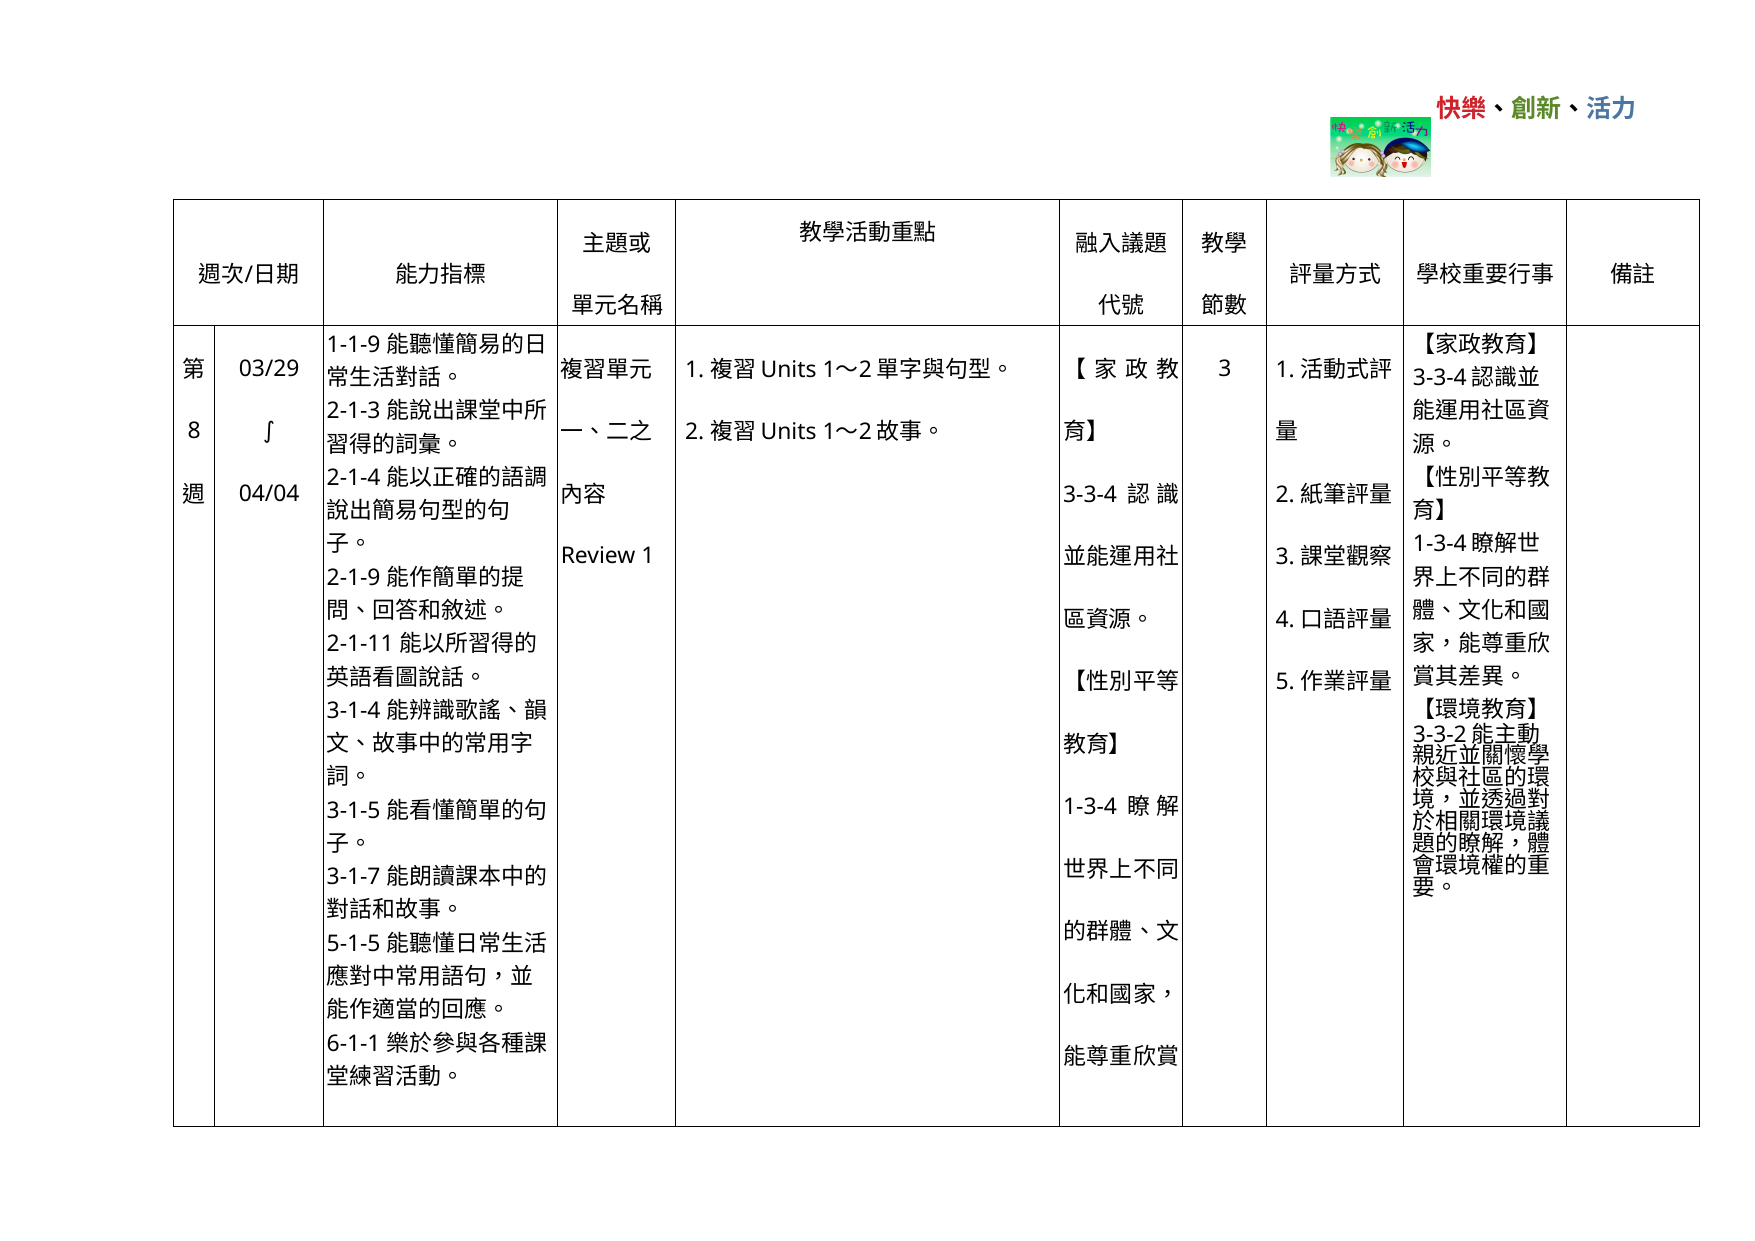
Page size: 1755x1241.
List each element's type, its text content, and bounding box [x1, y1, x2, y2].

table_header 學校重要行事 [1404, 200, 1566, 324]
table_cell 第 8 週 [174, 326, 214, 1126]
table_header 教學 節數 [1183, 200, 1266, 324]
table_cell 3 [1183, 326, 1266, 1126]
table_cell 1. 活動式評量 2. 紙筆評量 3. 課堂觀察 4. 口語評量 5. 作業評量 [1267, 326, 1403, 1126]
table_header 評量方式 [1267, 200, 1403, 324]
table_cell [1567, 326, 1699, 1126]
table_header 備註 [1567, 200, 1699, 324]
table_header 主題或 單元名稱 [558, 200, 675, 324]
table_cell 1-1-9 能聽懂簡易的日常生活對話。 2-1-3 能說出課堂中所習得的詞彙。 2-1-4 能以正確的語調說出簡易句型的句子。 2-1-9 能作簡單的提問、回答和敘述。 2-1-11 能以所習得的英語看圖說話。 3-1-4 能辨識歌謠、韻文、故事中的常用字詞。 3-1-5 能看懂簡單的句子。 3-1-7 能朗讀課本中的對話和故事。 5-1-5 能聽懂日常生活應對中常用語句，並能作適當的回應。 6-1-1 樂於參與各種課堂練習活動。 [324, 326, 557, 1126]
table_cell 【家政教育】 3-3-4認識並能運用社區資源。 【性別平等教育】 1-3-4瞭解世界上不同的群體、文化和國家，能尊重欣賞 [1060, 326, 1182, 1126]
table_cell 03/29 ∫ 04/04 [215, 326, 323, 1126]
table_cell 【家政教育】 3-3-4認識並能運用社區資源。 【性別平等教育】 1-3-4瞭解世界上不同的群體、文化和國家，能尊重欣賞其差異。 【環境教育】 3-3-2能主動親近並關懷學校與社區的環境，並透過對於相關環境議題的瞭解，體會環境權的重要。 [1404, 326, 1566, 1126]
table_cell 複習單元一、二之內容 Review 1 [558, 326, 675, 1126]
table_header 週次/日期 [174, 200, 323, 324]
table_header 教學活動重點 [676, 200, 1059, 324]
table_header 融入議題 代號 [1060, 200, 1182, 324]
table_cell 1. 複習Units 1～2單字與句型。 2. 複習Units 1～2故事。 [676, 326, 1059, 1126]
table_header 能力指標 [324, 200, 557, 324]
